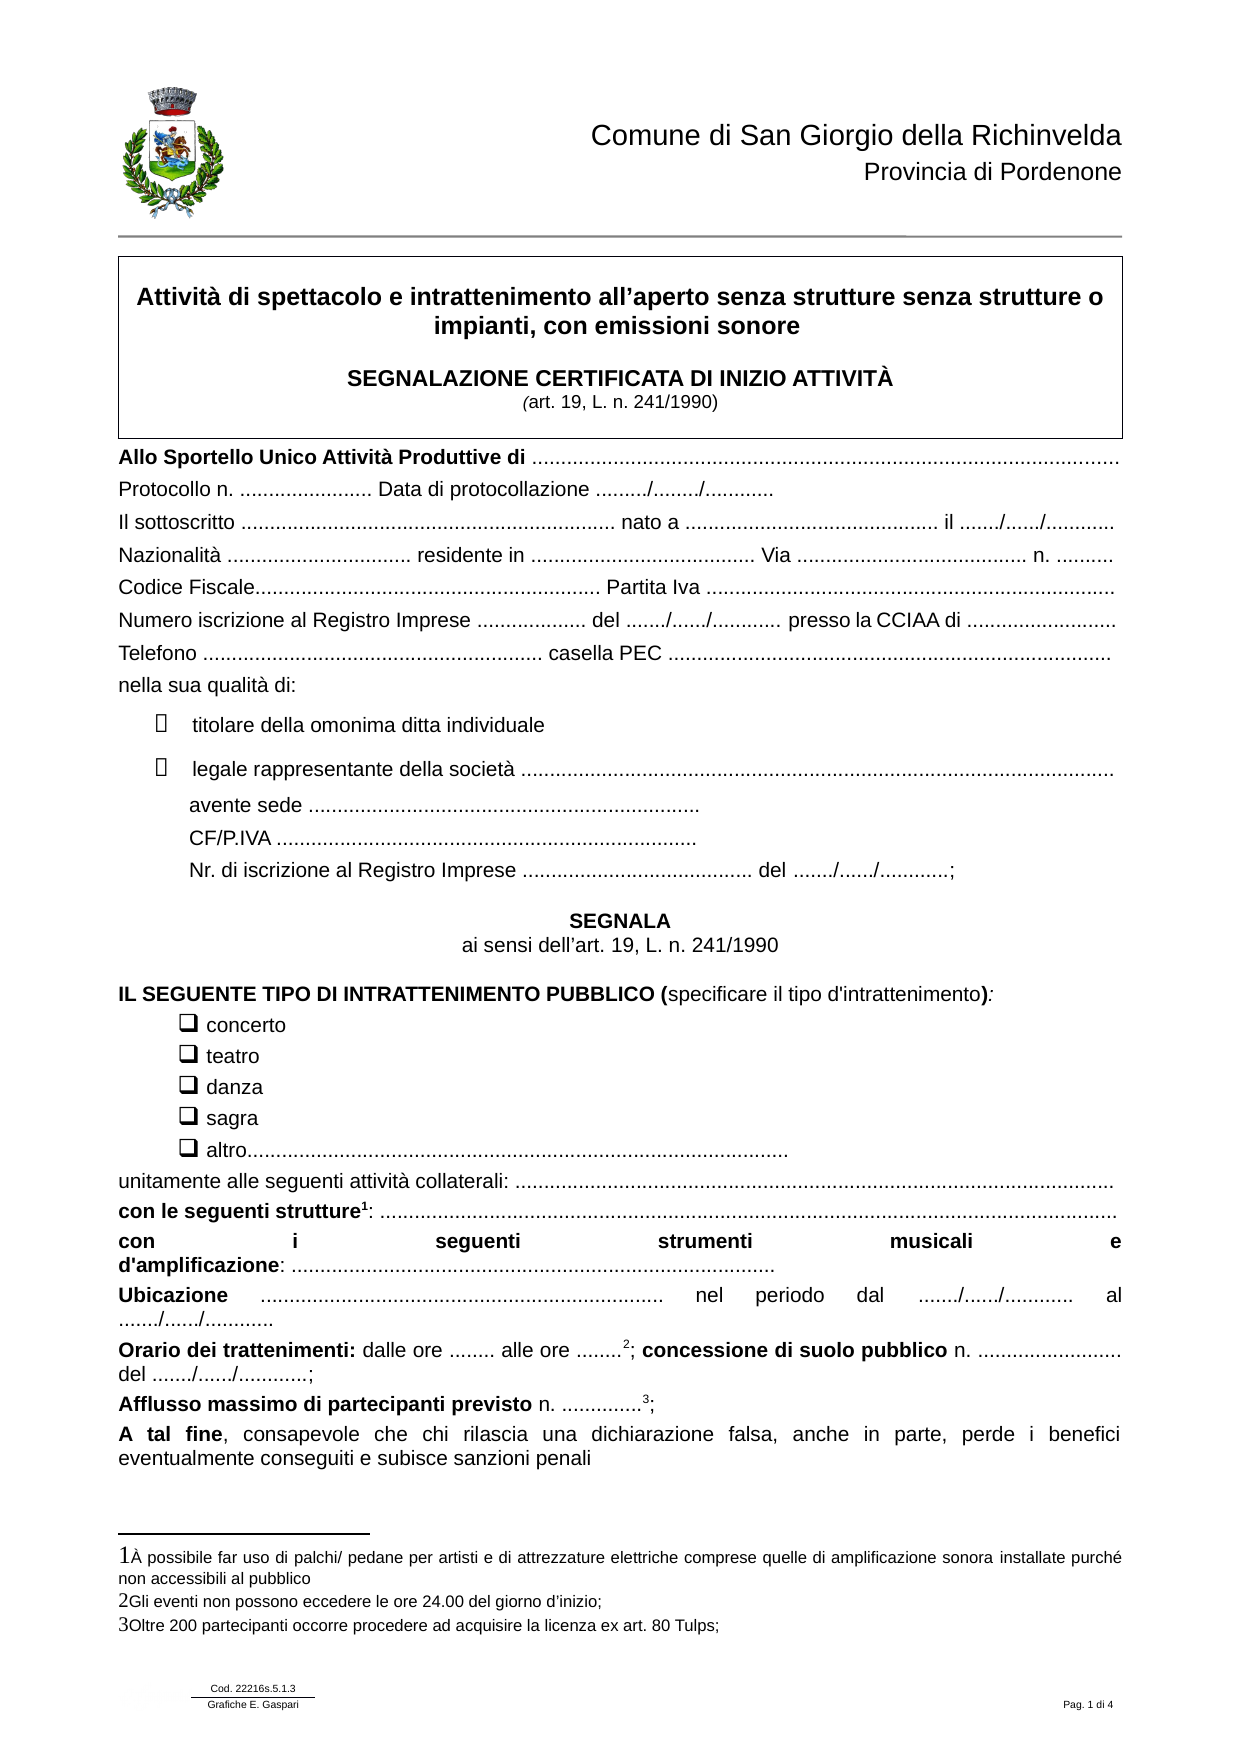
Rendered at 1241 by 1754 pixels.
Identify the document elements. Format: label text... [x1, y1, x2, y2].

text avente sede .................................................................... [189, 793, 1122, 817]
text Nr. di iscrizione al Registro Imprese ........................................ del ......./....../............; [189, 858, 1122, 882]
text Il sottoscritto ................................................................. nato a ............................................ il ......./....../............ [118, 510, 1122, 534]
text  legale rappresentante della società ....................................................................................................... [153, 749, 1122, 783]
text IL SEGUENTE TIPO DI INTRATTENIMENTO PUBBLICO (specificare il tipo d'intrattenimento): [118, 982, 1122, 1006]
text  teatro [177, 1044, 1122, 1069]
text Telefono ........................................................... casella PEC ............................................................................. [118, 640, 1122, 664]
text unitamente alle seguenti attività collaterali: ........................................................................................................ [118, 1169, 1122, 1193]
text Provincia di Pordenone [224, 157, 1122, 185]
text nella sua qualità di: [118, 673, 1122, 697]
text Afflusso massimo di partecipanti previsto n. ..............; [118, 1392, 1122, 1416]
text Allo Sportello Unico Attività Produttive di [118, 445, 1122, 469]
text  concerto [177, 1012, 1122, 1037]
text À possibile far uso di palchi/ pedane per artisti e di attrezzature elettriche comprese quelle di amplificazione sonora installate purché non accessibili al pubblico [118, 1540, 1122, 1588]
text Comune di San Giorgio della Richinvelda [224, 118, 1122, 152]
text Oltre 200 partecipanti occorre procedere ad acquisire la licenza ex art. 80 Tulps; [118, 1612, 1122, 1636]
text Orario dei trattenimenti: dalle ore ........ alle ore ........; concessione di suolo pubblico n. ......................... del ......./....../............; [118, 1337, 1122, 1385]
text A tal fine, consapevole che chi rilascia una dichiarazione falsa, anche in parte, perde i benefici eventualmente conseguiti e subisce sanzioni penali [118, 1422, 1122, 1470]
text con le seguenti strutture: ................................................................................................................................ [118, 1199, 1122, 1223]
text SEGNALA [118, 909, 1122, 933]
text CF/P.IVA ......................................................................... [189, 825, 1122, 849]
text Codice Fiscale............................................................ Partita Iva ....................................................................... [118, 575, 1122, 599]
text con i seguenti strumenti musicali e d'amplificazione: .................................................................................... [118, 1229, 1122, 1277]
text  altro.............................................................................................. [177, 1137, 1122, 1162]
picture [122, 87, 224, 219]
text Protocollo n. ....................... Data di protocollazione ........./......../............ [118, 477, 1122, 501]
text  titolare della omonima ditta individuale [153, 706, 1122, 739]
text Ubicazione ...................................................................... nel periodo dal ......./....../............ al ......./....../............ [118, 1283, 1122, 1331]
text Gli eventi non possono eccedere le ore 24.00 del giorno d’inizio; [118, 1588, 1122, 1612]
text  danza [177, 1075, 1122, 1100]
text Nazionalità ................................ residente in ....................................... Via ........................................ n. .......... [118, 542, 1122, 566]
table_header Attività di spettacolo e intrattenimento all’aperto senza strutture senza strutture o impianti, con emissioni sonore SEGNALAZIONE CERTIFICATA DI INIZIO ATTIVITÀ (art. 19, L. n. 241/1990) [119, 257, 1122, 437]
text  sagra [177, 1106, 1122, 1131]
text Numero iscrizione al Registro Imprese ................... del ......./....../............ presso la CCIAA di .......................... [118, 608, 1122, 632]
text ai sensi dell’art. 19, L. n. 241/1990 [118, 933, 1122, 957]
